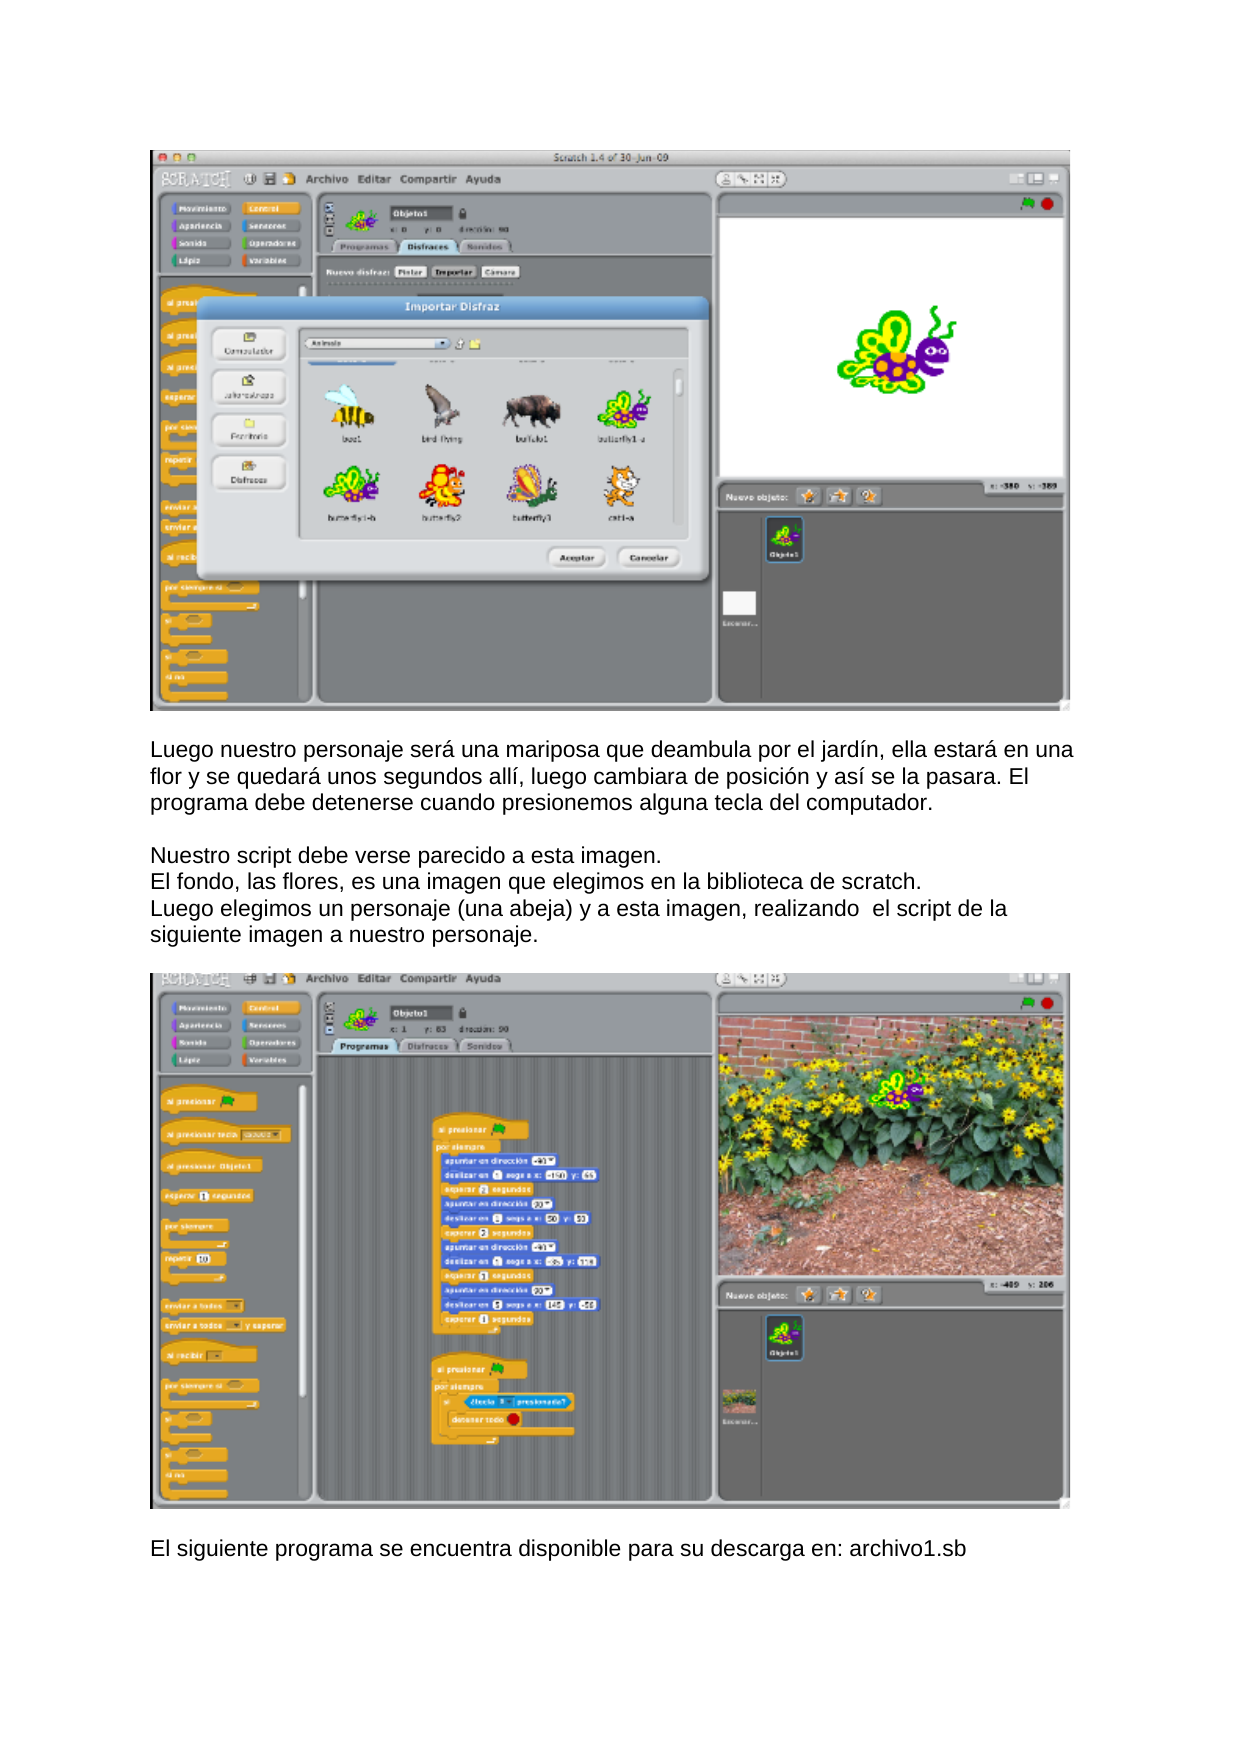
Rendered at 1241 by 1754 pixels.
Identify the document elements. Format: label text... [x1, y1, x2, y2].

text Nuestro script debe verse parecido a esta imagen. [150, 842, 1091, 868]
text Luego nuestro personaje será una mariposa que deambula por el jardín, ella estará en una flor y se quedará unos segundos allí, luego cambiara de posición y así se la pasara. El programa debe detenerse cuando presionemos alguna tecla del computador. [150, 736, 1091, 816]
text Luego elegimos un personaje (una abeja) y a esta imagen, realizando el script de la siguiente imagen a nuestro personaje. [150, 894, 1091, 947]
text El fondo, las flores, es una imagen que elegimos en la biblioteca de scratch. [150, 868, 1091, 894]
text El siguiente programa se encuentra disponible para su descarga en: archivo1.sb [150, 1535, 1091, 1561]
